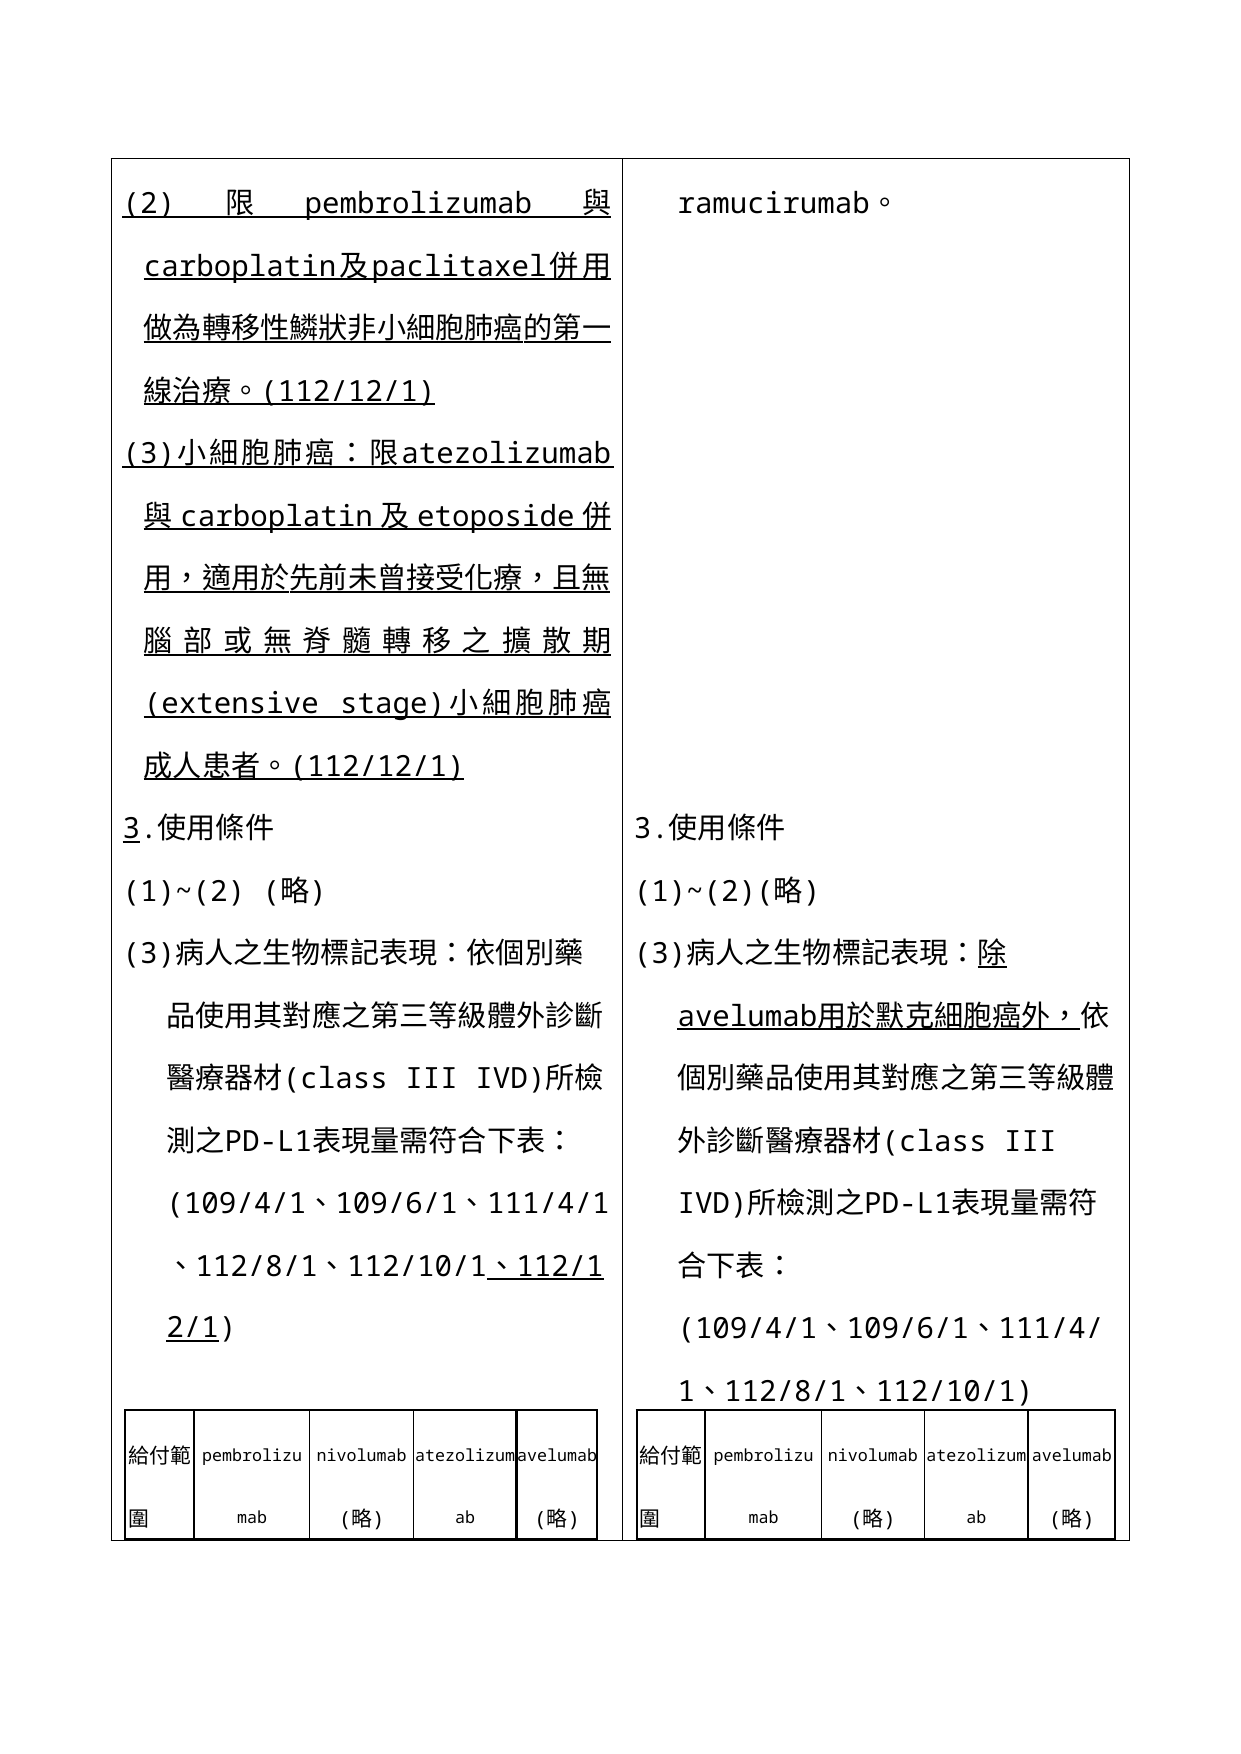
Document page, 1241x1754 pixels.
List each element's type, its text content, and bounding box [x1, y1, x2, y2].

table_cell (2)限pembrolizumab與carboplatin及paclitaxel併用做為轉移性鱗狀非小細胞肺癌的第一線治療。(112/12/1) (3)小細胞肺癌：限atezolizumab與carboplatin及etoposide併用，適用於先前未曾接受化療，且無腦部或無脊髓轉移之擴散期(extensive stage)小細胞肺癌成人患者。(112/12/1) 3.使用條件 (1)~(2) (略) (3)病人之生物標記表現：依個別藥品使用其對應之第三等級體外診斷醫療器材(class III IVD)所檢測之PD-L1表現量需符合下表：(109/4/1、109/6/1、111/4/1、112/8/1、112/10/1、112/12/1) [112, 159, 622, 1540]
table_header pembrolizumab [706, 1411, 821, 1538]
table_header avelumab (略) [1029, 1411, 1114, 1538]
table_header avelumab (略) [518, 1411, 596, 1538]
table_header atezolizumab [414, 1411, 515, 1538]
table_header atezolizumab [925, 1411, 1027, 1538]
table_header nivolumab (略) [310, 1411, 413, 1538]
table_cell ramucirumab。 3.使用條件 (1)~(2)(略) (3)病人之生物標記表現：除avelumab用於默克細胞癌外，依個別藥品使用其對應之第三等級體外診斷醫療器材(class III IVD)所檢測之PD-L1表現量需符合下表：(109/4/1、109/6/1、111/4/1、112/8/1、112/10/1) [623, 159, 1129, 1540]
table_header 給付範圍 [638, 1411, 704, 1538]
table_header 給付範圍 [126, 1411, 193, 1538]
table_header pembrolizumab [195, 1411, 309, 1538]
table_header nivolumab (略) [822, 1411, 924, 1538]
